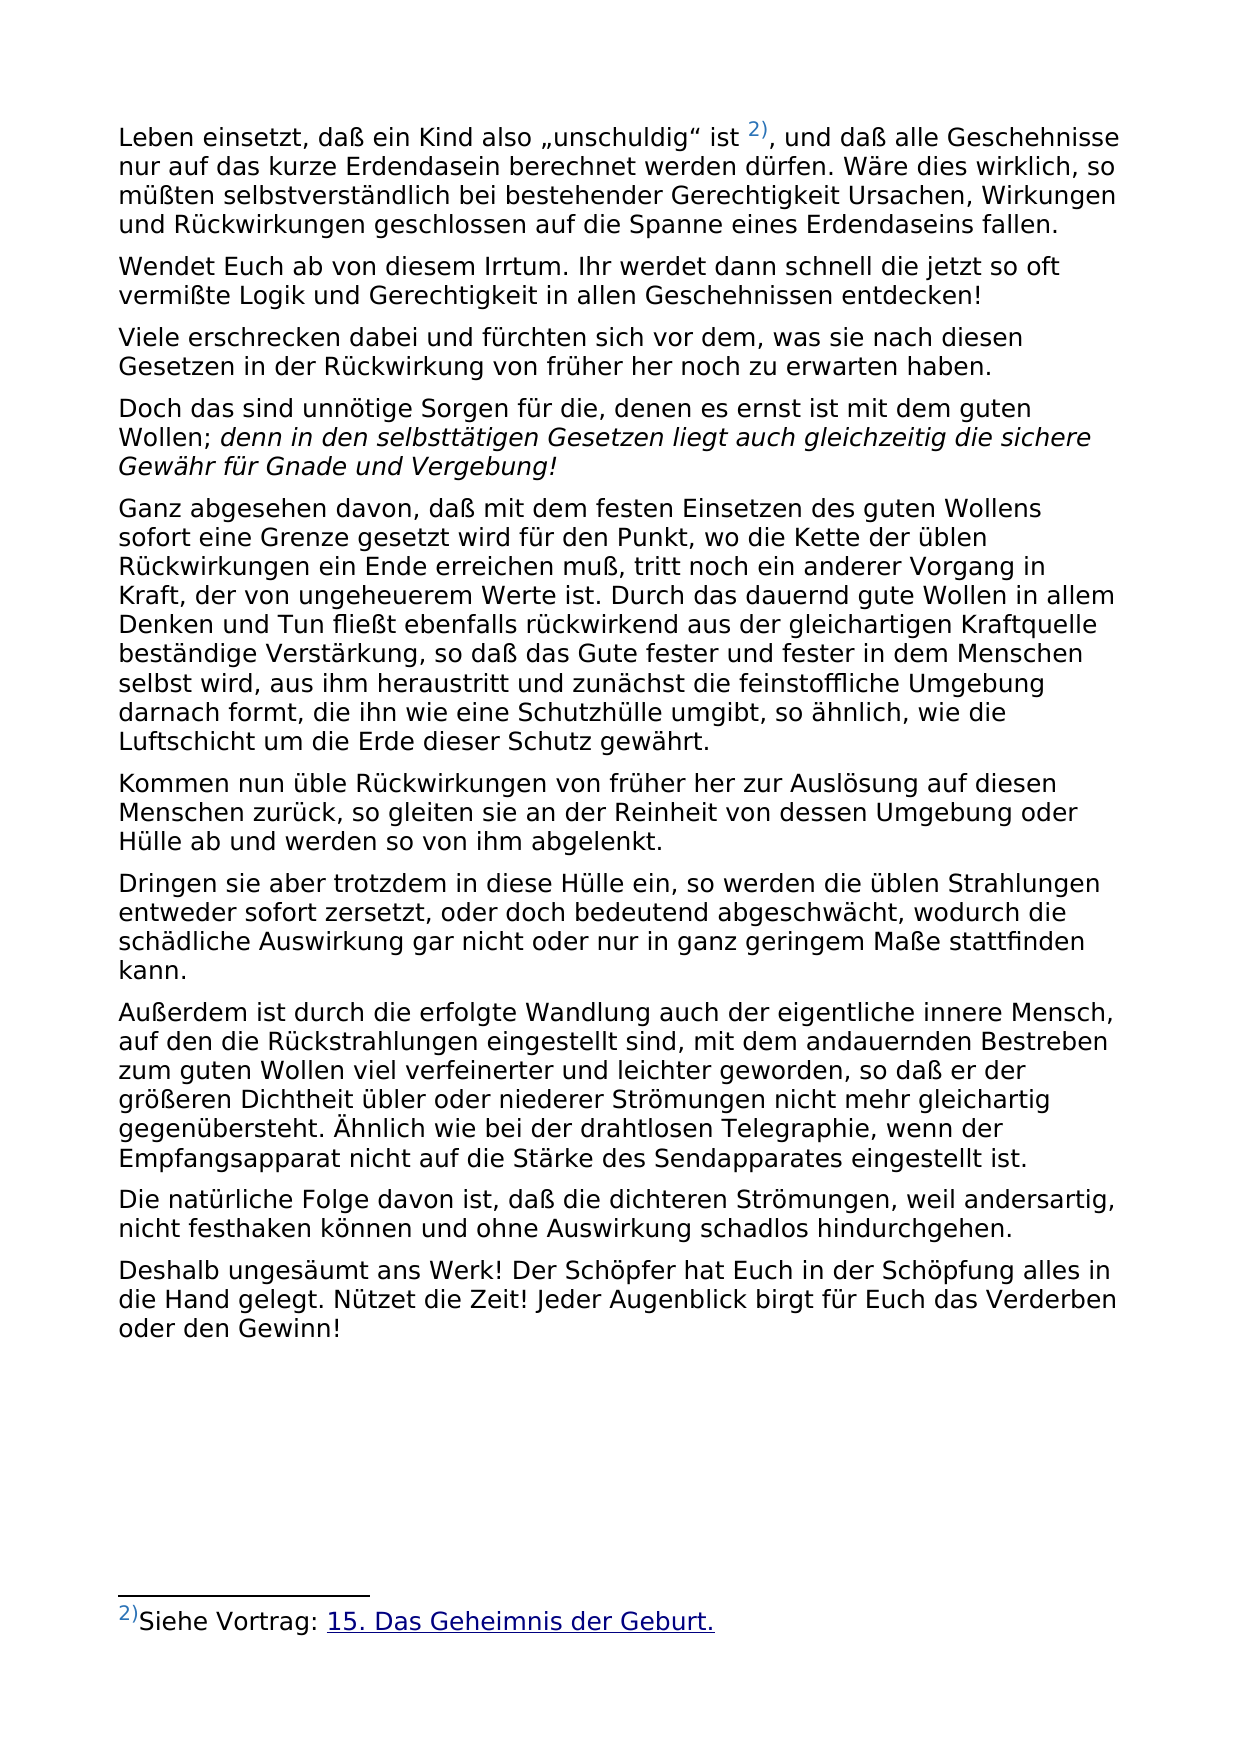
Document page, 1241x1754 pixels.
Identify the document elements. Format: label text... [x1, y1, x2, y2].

text Wendet Euch ab von diesem Irrtum. Ihr werdet dann schnell die jetzt so oft vermißte Logik und Gerechtigkeit in allen Geschehnissen entdecken! [118, 252, 1122, 311]
text Leben einsetzt, daß ein Kind also „unschuldig“ ist , und daß alle Geschehnisse nur auf das kurze Erdendasein berechnet werden dürfen. Wäre dies wirklich, so müßten selbstverständlich bei bestehender Gerechtigkeit Ursachen, Wirkungen und Rückwirkungen geschlossen auf die Spanne eines Erdendaseins fallen. [118, 118, 1122, 240]
text Die natürliche Folge davon ist, daß die dichteren Strömungen, weil andersartig, nicht festhaken können und ohne Auswirkung schadlos hindurchgehen. [118, 1186, 1122, 1244]
text Deshalb ungesäumt ans Werk! Der Schöpfer hat Euch in der Schöpfung alles in die Hand gelegt. Nützet die Zeit! Jeder Augenblick birgt für Euch das Verderben oder den Gewinn! [118, 1256, 1122, 1344]
text Siehe Vortrag: 15. Das Geheimnis der Geburt. [118, 1602, 1122, 1636]
text Ganz abgesehen davon, daß mit dem festen Einsetzen des guten Wollens sofort eine Grenze gesetzt wird für den Punkt, wo die Kette der üblen Rückwirkungen ein Ende erreichen muß, tritt noch ein anderer Vorgang in Kraft, der von ungeheuerem Werte ist. Durch das dauernd gute Wollen in allem Denken und Tun fließt ebenfalls rückwirkend aus der gleichartigen Kraftquelle beständige Verstärkung, so daß das Gute fester und fester in dem Menschen selbst wird, aus ihm heraustritt und zunächst die feinstoffliche Umgebung darnach formt, die ihn wie eine Schutzhülle umgibt, so ähnlich, wie die Luftschicht um die Erde dieser Schutz gewährt. [118, 494, 1122, 756]
text Kommen nun üble Rückwirkungen von früher her zur Auslösung auf diesen Menschen zurück, so gleiten sie an der Reinheit von dessen Umgebung oder Hülle ab und werden so von ihm abgelenkt. [118, 769, 1122, 856]
text Außerdem ist durch die erfolgte Wandlung auch der eigentliche innere Mensch, auf den die Rückstrahlungen eingestellt sind, mit dem andauernden Bestreben zum guten Wollen viel verfeinerter und leichter geworden, so daß er der größeren Dichtheit übler oder niederer Strömungen nicht mehr gleichartig gegenübersteht. Ähnlich wie bei der drahtlosen Telegraphie, wenn der Empfangsapparat nicht auf die Stärke des Sendapparates eingestellt ist. [118, 998, 1122, 1173]
text Viele erschrecken dabei und fürchten sich vor dem, was sie nach diesen Gesetzen in der Rückwirkung von früher her noch zu erwarten haben. [118, 323, 1122, 381]
text Dringen sie aber trotzdem in diese Hülle ein, so werden die üblen Strahlungen entweder sofort zersetzt, oder doch bedeutend abgeschwächt, wodurch die schädliche Auswirkung gar nicht oder nur in ganz geringem Maße stattfinden kann. [118, 869, 1122, 986]
text Doch das sind unnötige Sorgen für die, denen es ernst ist mit dem guten Wollen; denn in den selbsttätigen Gesetzen liegt auch gleichzeitig die sichere Gewähr für Gnade und Vergebung! [118, 394, 1122, 481]
